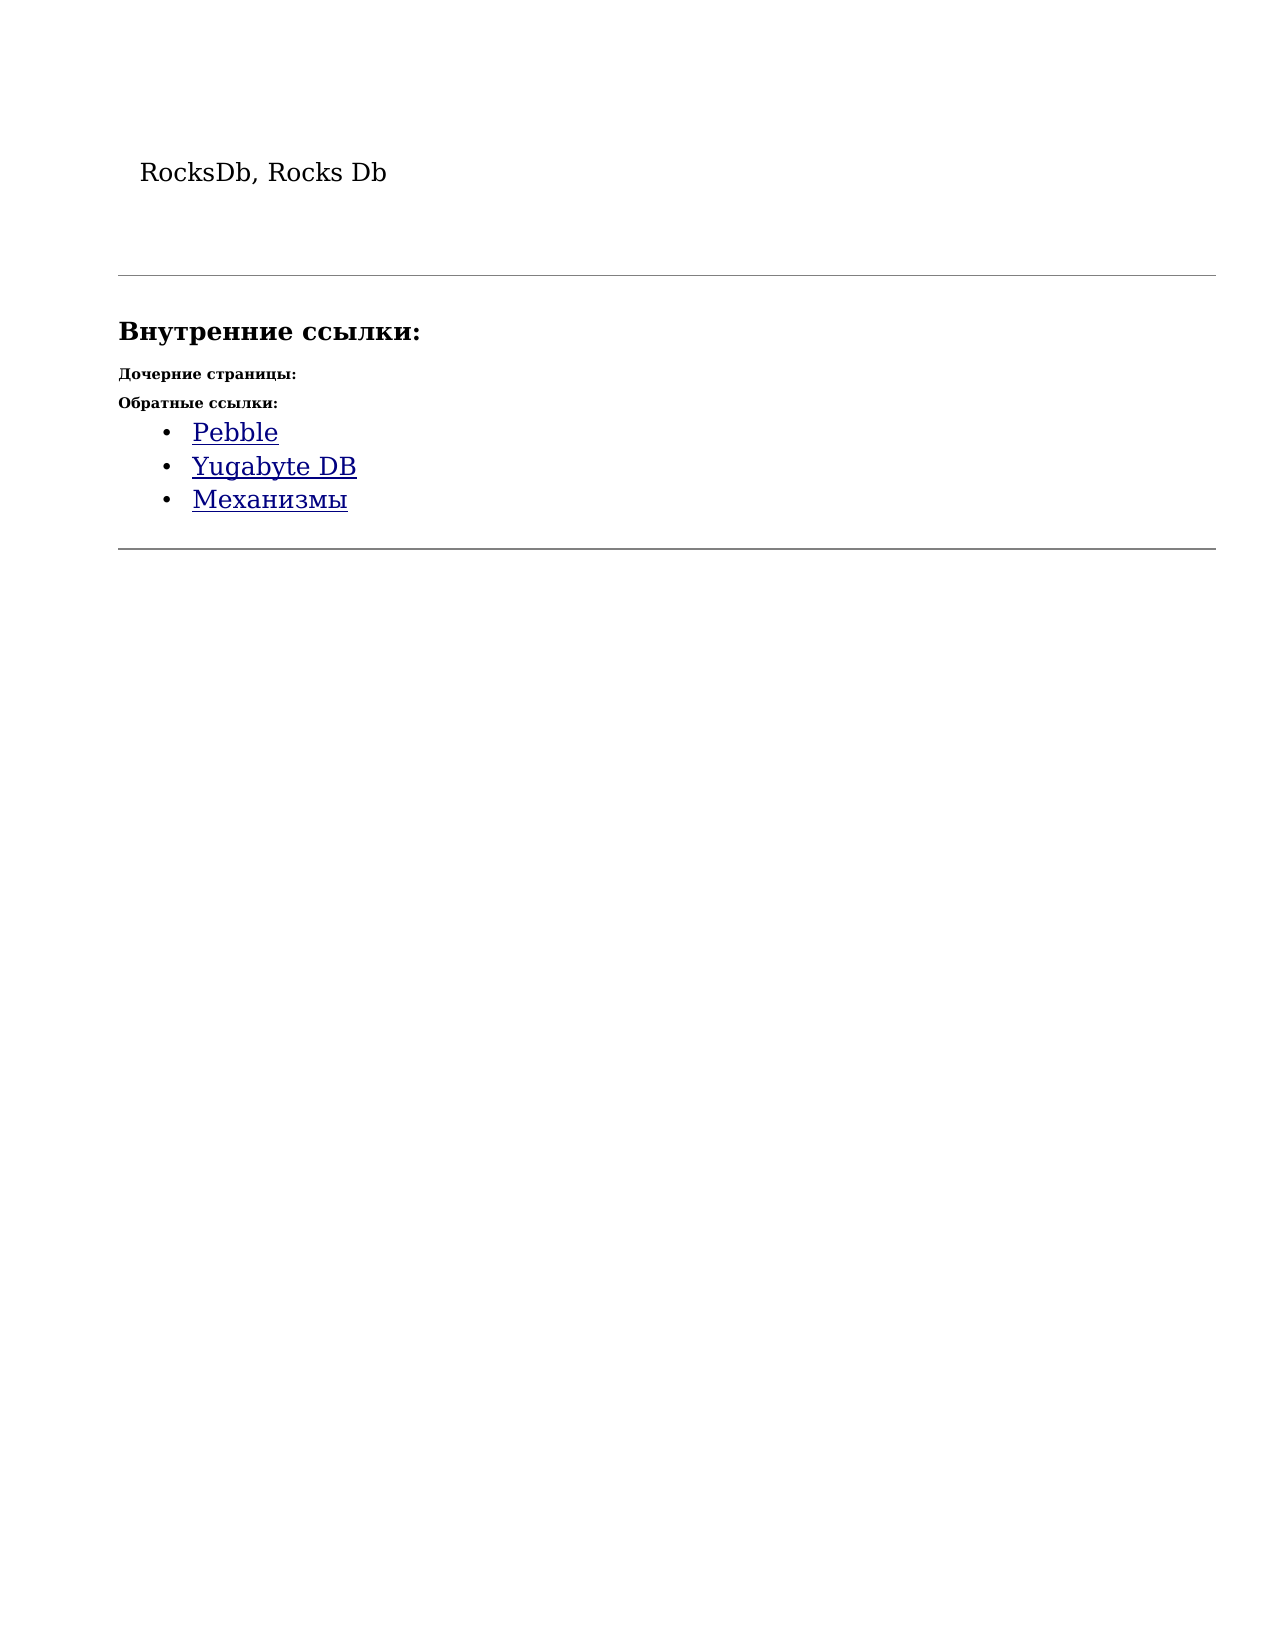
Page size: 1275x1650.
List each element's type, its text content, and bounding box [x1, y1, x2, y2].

table_cell [118, 225, 136, 260]
table_header [118, 155, 136, 190]
list Механизмы [162, 486, 1216, 515]
subtitle Внутренние ссылки: [118, 317, 1216, 347]
table_cell [118, 190, 136, 225]
subtitle Обратные ссылки: [118, 395, 1216, 412]
table_cell [136, 190, 397, 225]
table_cell [136, 225, 397, 260]
table_header RocksDb, Rocks Db [136, 155, 397, 190]
subtitle Дочерние страницы: [118, 365, 1216, 383]
list Yugabyte DB [162, 452, 1216, 481]
list Pebble [162, 418, 1216, 448]
